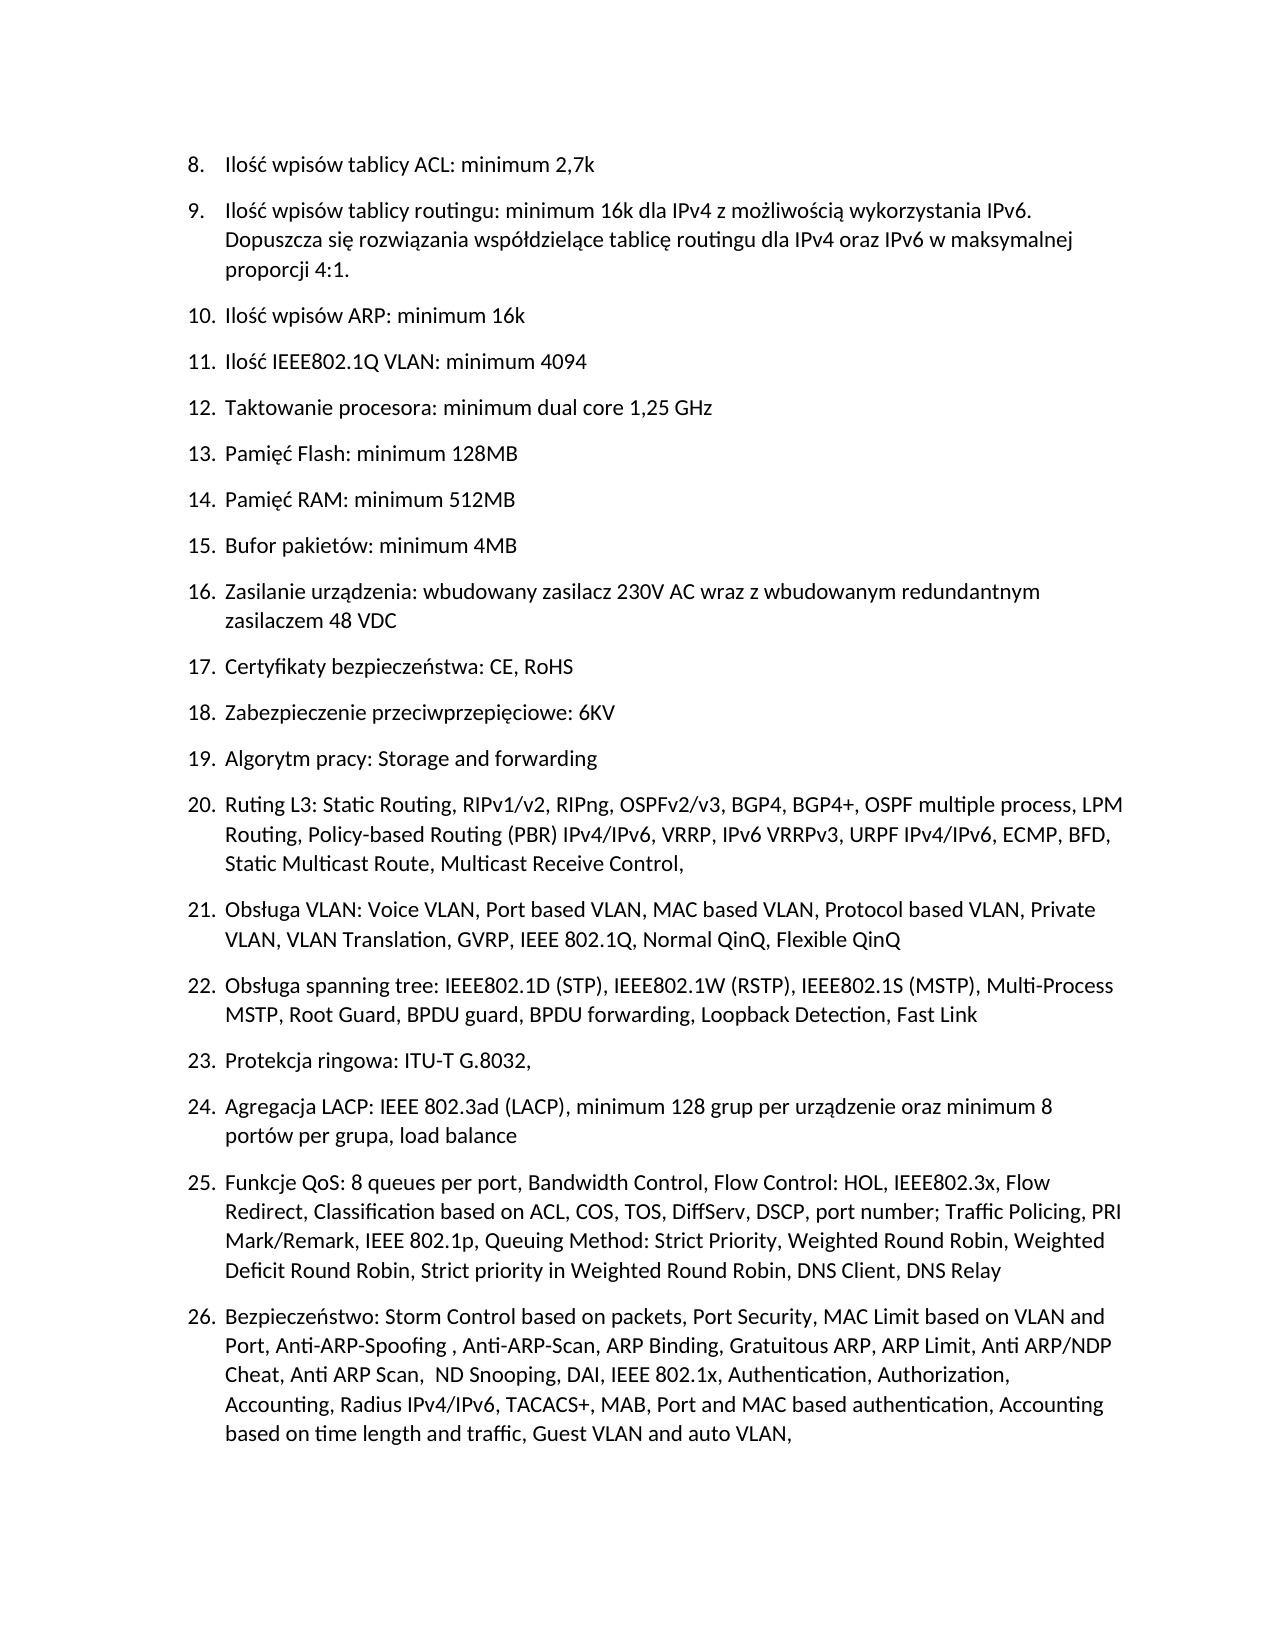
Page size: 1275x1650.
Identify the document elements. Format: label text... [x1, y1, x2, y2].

list Funkcje QoS: 8 queues per port, Bandwidth Control, Flow Control: HOL, IEEE802.3x, Flow Redirect, Classification based on ACL, COS, TOS, DiffServ, DSCP, port number; Traffic Policing, PRI Mark/Remark, IEEE 802.1p, Queuing Method: Strict Priority, Weighted Round Robin, Weighted Deficit Round Robin, Strict priority in Weighted Round Robin, DNS Client, DNS Relay [187, 1168, 1125, 1284]
list Taktowanie procesora: minimum dual core 1,25 GHz [187, 393, 1125, 421]
list Obsługa spanning tree: IEEE802.1D (STP), IEEE802.1W (RSTP), IEEE802.1S (MSTP), Multi-Process MSTP, Root Guard, BPDU guard, BPDU forwarding, Loopback Detection, Fast Link [187, 971, 1125, 1028]
list Algorytm pracy: Storage and forwarding [187, 744, 1125, 773]
list Ilość IEEE802.1Q VLAN: minimum 4094 [187, 347, 1125, 375]
list Ilość wpisów tablicy ACL: minimum 2,7k [187, 150, 1125, 178]
list Protekcja ringowa: ITU-T G.8032, [187, 1046, 1125, 1074]
list Certyfikaty bezpieczeństwa: CE, RoHS [187, 652, 1125, 681]
list Pamięć Flash: minimum 128MB [187, 439, 1125, 467]
list Bezpieczeństwo: Storm Control based on packets, Port Security, MAC Limit based on VLAN and Port, Anti-ARP-Spoofing , Anti-ARP-Scan, ARP Binding, Gratuitous ARP, ARP Limit, Anti ARP/NDP Cheat, Anti ARP Scan, ND Snooping, DAI, IEEE 802.1x, Authentication, Authorization, Accounting, Radius IPv4/IPv6, TACACS+, MAB, Port and MAC based authentication, Accounting based on time length and traffic, Guest VLAN and auto VLAN, [187, 1302, 1125, 1447]
list Zabezpieczenie przeciwprzepięciowe: 6KV [187, 698, 1125, 727]
list Bufor pakietów: minimum 4MB [187, 531, 1125, 559]
list Agregacja LACP: IEEE 802.3ad (LACP), minimum 128 grup per urządzenie oraz minimum 8 portów per grupa, load balance [187, 1092, 1125, 1150]
list Obsługa VLAN: Voice VLAN, Port based VLAN, MAC based VLAN, Protocol based VLAN, Private VLAN, VLAN Translation, GVRP, IEEE 802.1Q, Normal QinQ, Flexible QinQ [187, 895, 1125, 953]
list Ilość wpisów ARP: minimum 16k [187, 301, 1125, 329]
list Pamięć RAM: minimum 512MB [187, 485, 1125, 513]
list Ilość wpisów tablicy routingu: minimum 16k dla IPv4 z możliwością wykorzystania IPv6. Dopuszcza się rozwiązania współdzielące tablicę routingu dla IPv4 oraz IPv6 w maksymalnej proporcji 4:1. [187, 196, 1125, 283]
list Zasilanie urządzenia: wbudowany zasilacz 230V AC wraz z wbudowanym redundantnym zasilaczem 48 VDC [187, 577, 1125, 634]
list Ruting L3: Static Routing, RIPv1/v2, RIPng, OSPFv2/v3, BGP4, BGP4+, OSPF multiple process, LPM Routing, Policy-based Routing (PBR) IPv4/IPv6, VRRP, IPv6 VRRPv3, URPF IPv4/IPv6, ECMP, BFD, Static Multicast Route, Multicast Receive Control, [187, 791, 1125, 877]
